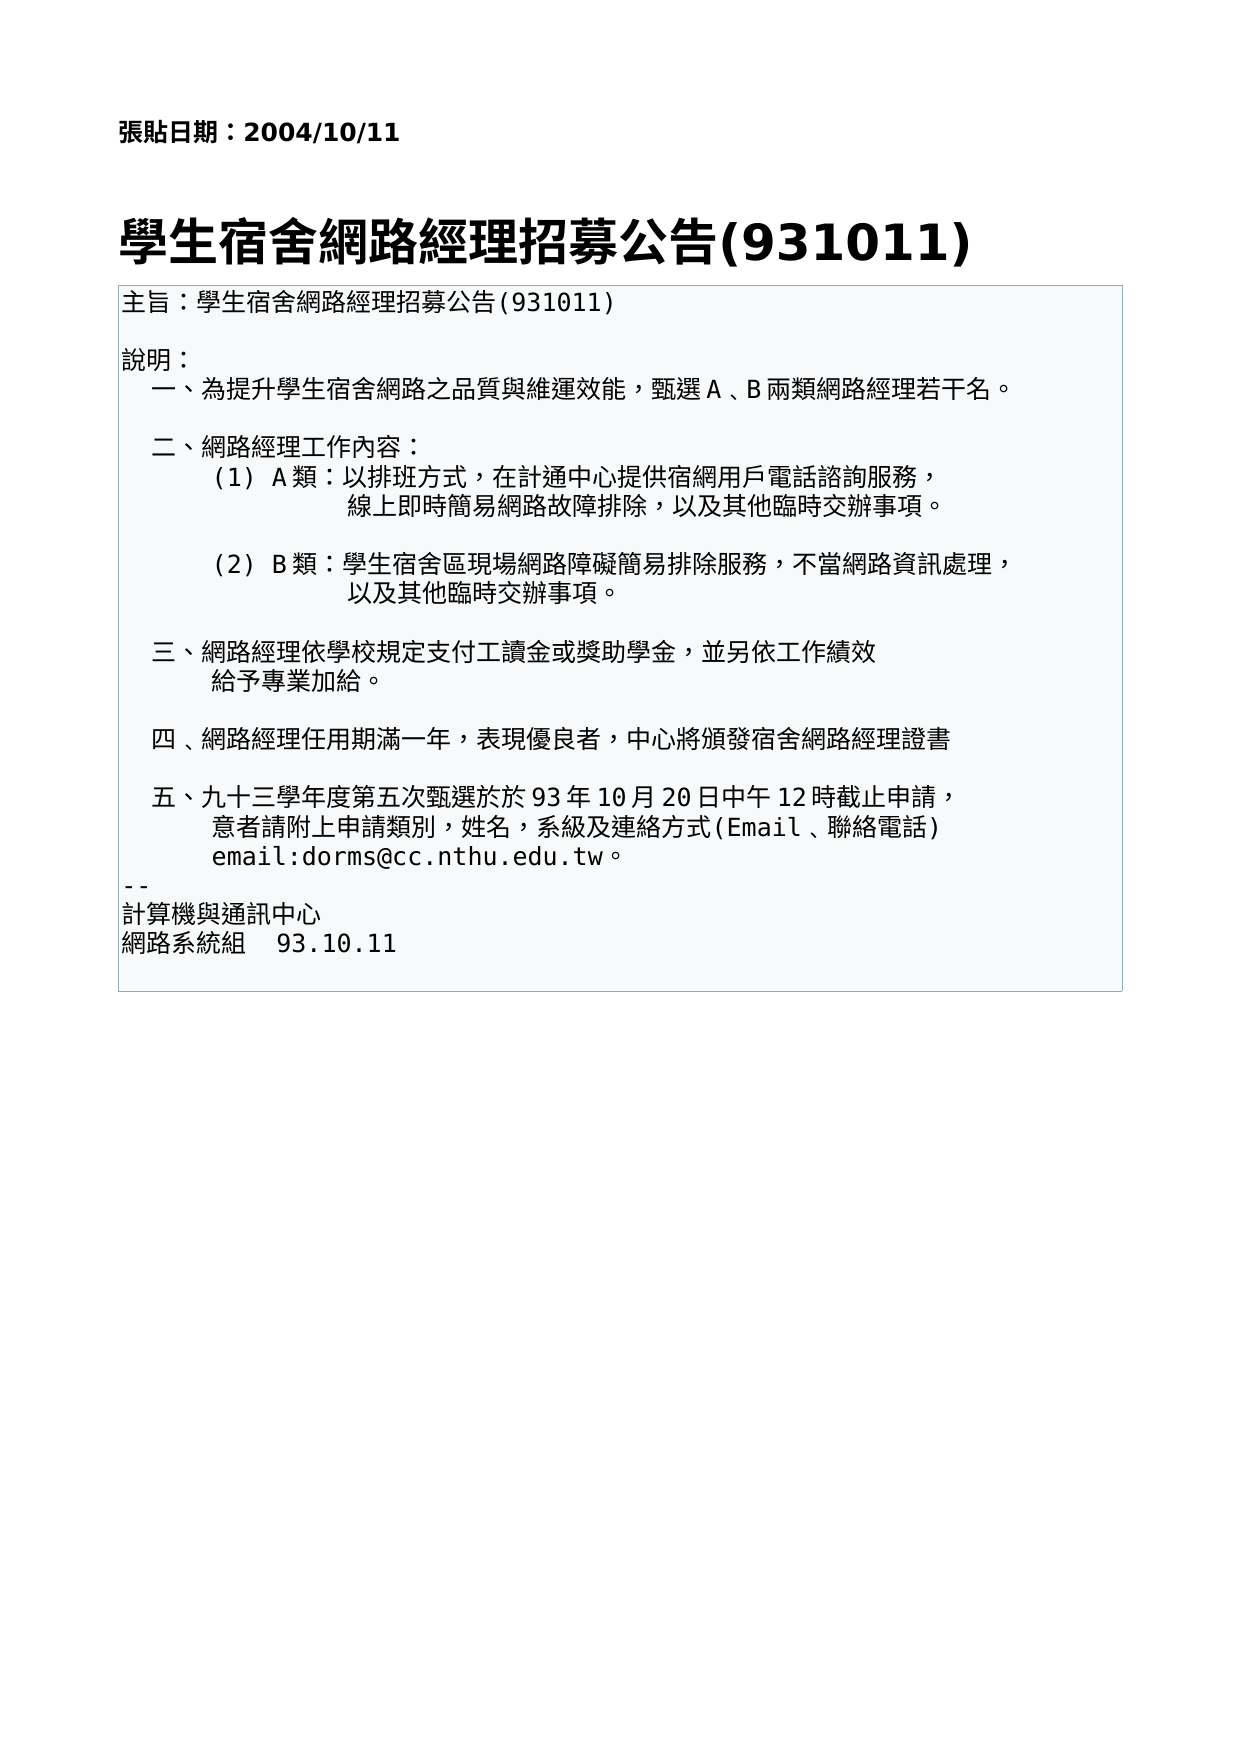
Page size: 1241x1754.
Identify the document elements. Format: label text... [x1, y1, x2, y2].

text 主旨：學生宿舍網路經理招募公告(931011) 說明： 一、為提升學生宿舍網路之品質與維運效能，甄選A﹑B兩類網路經理若干名。 二、網路經理工作內容： (1) A類：以排班方式，在計通中心提供宿網用戶電話諮詢服務， 線上即時簡易網路故障排除，以及其他臨時交辦事項。 (2) B類：學生宿舍區現場網路障礙簡易排除服務，不當網路資訊處理， 以及其他臨時交辦事項。 三、網路經理依學校規定支付工讀金或獎助學金，並另依工作績效 給予專業加給。 四﹑網路經理任用期滿一年，表現優良者，中心將頒發宿舍網路經理證書 五、九十三學年度第五次甄選於於93年10月20日中午12時截止申請， 意者請附上申請類別，姓名，系級及連絡方式(Email﹑聯絡電話) email:dorms@cc.nthu.edu.tw。 -- 計算機與通訊中心 網路系統組 93.10.11 [119, 286, 1122, 991]
text 張貼日期：2004/10/11 [118, 118, 1122, 176]
subtitle 學生宿舍網路經理招募公告(931011) [118, 214, 1122, 272]
